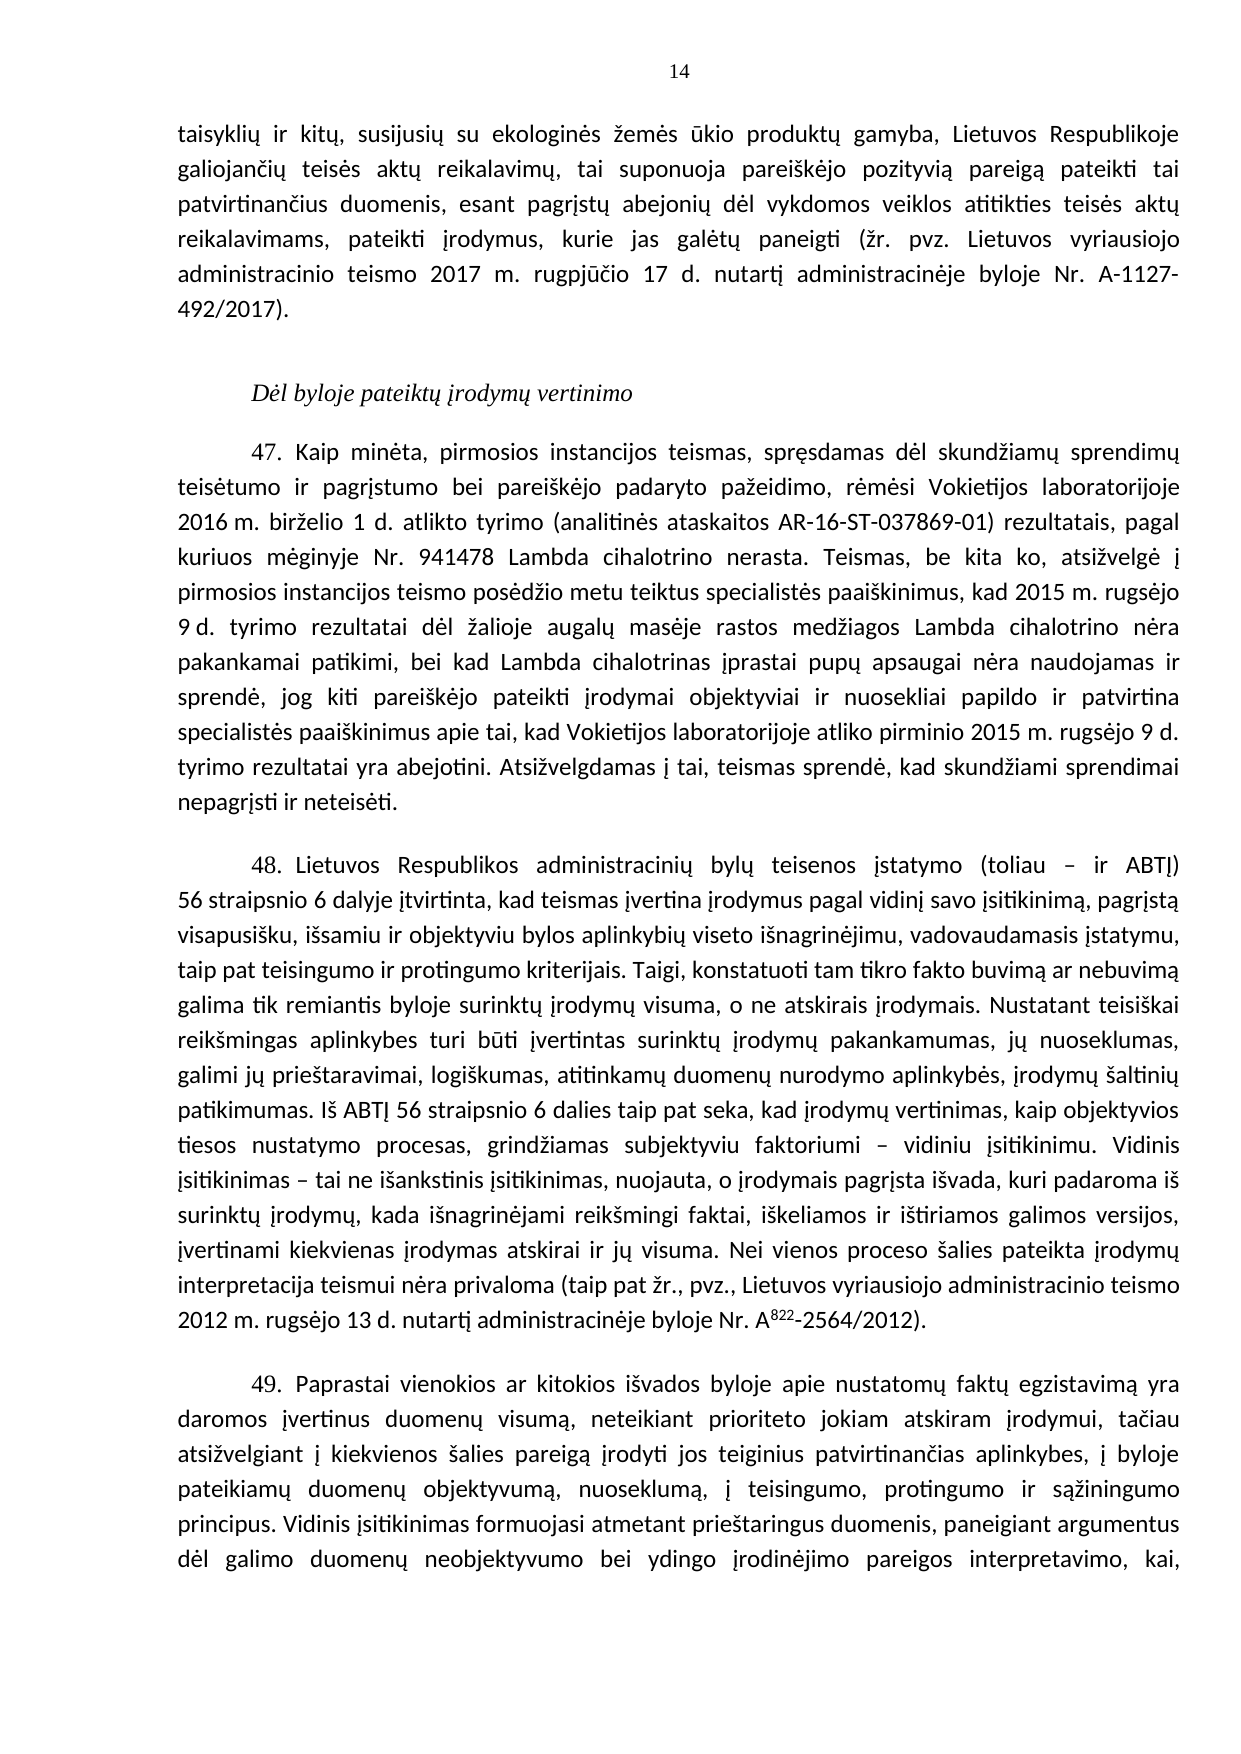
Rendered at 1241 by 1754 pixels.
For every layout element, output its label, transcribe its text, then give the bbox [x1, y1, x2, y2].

text 48. Lietuvos Respublikos administracinių bylų teisenos įstatymo (toliau – ir ABTĮ) 56 straipsnio 6 dalyje įtvirtinta, kad teismas įvertina įrodymus pagal vidinį savo įsitikinimą, pagrįstą visapusišku, išsamiu ir objektyviu bylos aplinkybių viseto išnagrinėjimu, vadovaudamasis įstatymu, taip pat teisingumo ir protingumo kriterijais. Taigi, konstatuoti tam tikro fakto buvimą ar nebuvimą galima tik remiantis byloje surinktų įrodymų visuma, o ne atskirais įrodymais. Nustatant teisiškai reikšmingas aplinkybes turi būti įvertintas surinktų įrodymų pakankamumas, jų nuoseklumas, galimi jų prieštaravimai, logiškumas, atitinkamų duomenų nurodymo aplinkybės, įrodymų šaltinių patikimumas. Iš ABTĮ 56 straipsnio 6 dalies taip pat seka, kad įrodymų vertinimas, kaip objektyvios tiesos nustatymo procesas, grindžiamas subjektyviu faktoriumi – vidiniu įsitikinimu. Vidinis įsitikinimas – tai ne išankstinis įsitikinimas, nuojauta, o įrodymais pagrįsta išvada, kuri padaroma iš surinktų įrodymų, kada išnagrinėjami reikšmingi faktai, iškeliamos ir ištiriamos galimos versijos, įvertinami kiekvienas įrodymas atskirai ir jų visuma. Nei vienos proceso šalies pateikta įrodymų interpretacija teismui nėra privaloma (taip pat žr., pvz., Lietuvos vyriausiojo administracinio teismo 2012 m. rugsėjo 13 d. nutartį administracinėje byloje Nr. A822-2564/2012). [177, 850, 1181, 1335]
text 47. Kaip minėta, pirmosios instancijos teismas, spręsdamas dėl skundžiamų sprendimų teisėtumo ir pagrįstumo bei pareiškėjo padaryto pažeidimo, rėmėsi Vokietijos laboratorijoje 2016 m. birželio 1 d. atlikto tyrimo (analitinės ataskaitos AR-16-ST-037869-01) rezultatais, pagal kuriuos mėginyje Nr. 941478 Lambda cihalotrino nerasta. Teismas, be kita ko, atsižvelgė į pirmosios instancijos teismo posėdžio metu teiktus specialistės paaiškinimus, kad 2015 m. rugsėjo 9 d. tyrimo rezultatai dėl žalioje augalų masėje rastos medžiagos Lambda cihalotrino nėra pakankamai patikimi, bei kad Lambda cihalotrinas įprastai pupų apsaugai nėra naudojamas ir sprendė, jog kiti pareiškėjo pateikti įrodymai objektyviai ir nuosekliai papildo ir patvirtina specialistės paaiškinimus apie tai, kad Vokietijos laboratorijoje atliko pirminio 2015 m. rugsėjo 9 d. tyrimo rezultatai yra abejotini. Atsižvelgdamas į tai, teismas sprendė, kad skundžiami sprendimai nepagrįsti ir neteisėti. [177, 436, 1181, 816]
text taisyklių ir kitų, susijusių su ekologinės žemės ūkio produktų gamyba, Lietuvos Respublikoje galiojančių teisės aktų reikalavimų, tai suponuoja pareiškėjo pozityvią pareigą pateikti tai patvirtinančius duomenis, esant pagrįstų abejonių dėl vykdomos veiklos atitikties teisės aktų reikalavimams, pateikti įrodymus, kurie jas galėtų paneigti (žr. pvz. Lietuvos vyriausiojo administracinio teismo 2017 m. rugpjūčio 17 d. nutartį administracinėje byloje Nr. A-1127-492/2017). [177, 118, 1181, 324]
text Dėl byloje pateiktų įrodymų vertinimo [177, 378, 1181, 407]
text 49. Paprastai vienokios ar kitokios išvados byloje apie nustatomų faktų egzistavimą yra daromos įvertinus duomenų visumą, neteikiant prioriteto jokiam atskiram įrodymui, tačiau atsižvelgiant į kiekvienos šalies pareigą įrodyti jos teiginius patvirtinančias aplinkybes, į byloje pateikiamų duomenų objektyvumą, nuoseklumą, į teisingumo, protingumo ir sąžiningumo principus. Vidinis įsitikinimas formuojasi atmetant prieštaringus duomenis, paneigiant argumentus dėl galimo duomenų neobjektyvumo bei ydingo įrodinėjimo pareigos interpretavimo, kai, [177, 1368, 1181, 1574]
